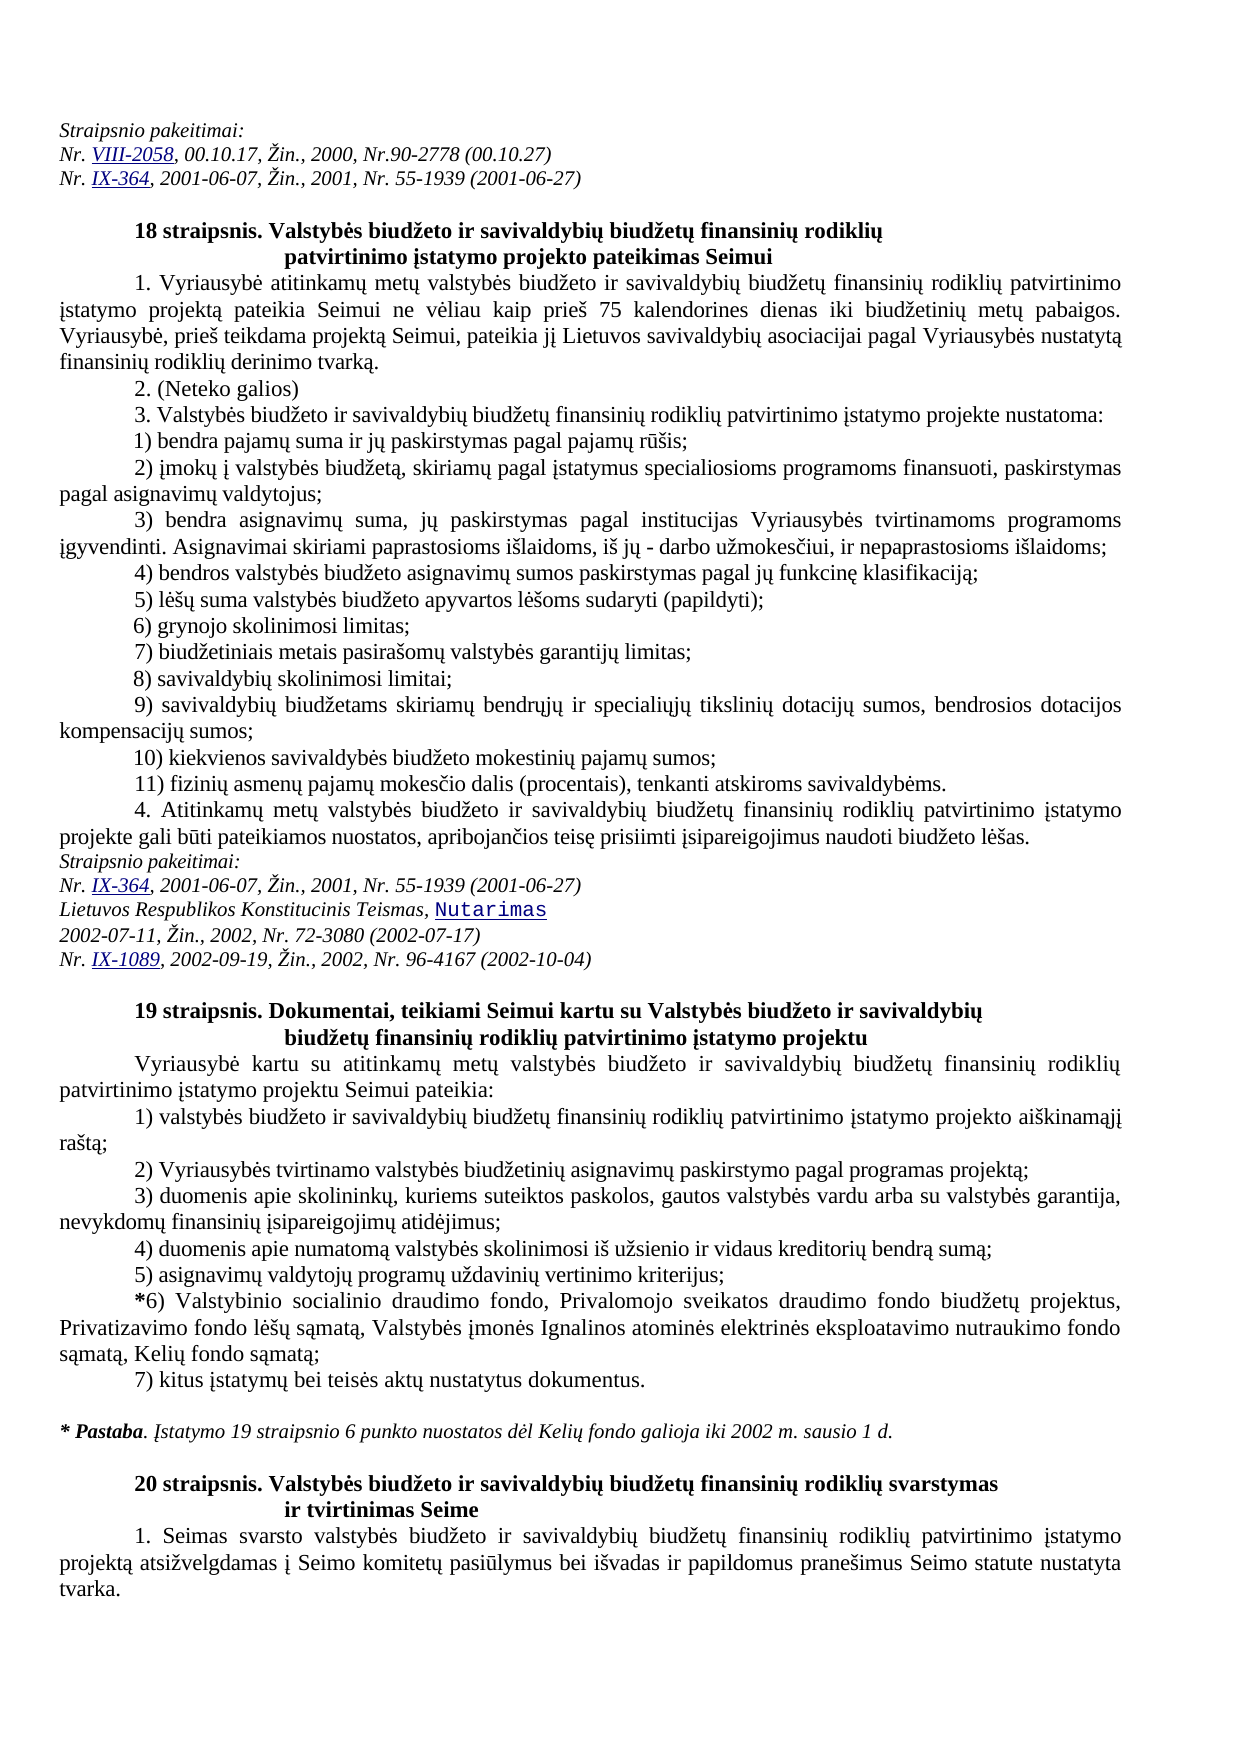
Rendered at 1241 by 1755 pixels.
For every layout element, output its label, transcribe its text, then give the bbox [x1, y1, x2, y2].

text 2) įmokų į valstybės biudžetą, skiriamų pagal įstatymus specialiosioms programoms finansuoti, paskirstymas pagal asignavimų valdytojus; [59, 454, 1122, 507]
text 18 straipsnis. Valstybės biudžeto ir savivaldybių biudžetų finansinių rodiklių [59, 217, 1122, 243]
text 1. Seimas svarsto valstybės biudžeto ir savivaldybių biudžetų finansinių rodiklių patvirtinimo įstatymo projektą atsižvelgdamas į Seimo komitetų pasiūlymus bei išvadas ir papildomus pranešimus Seimo statute nustatyta tvarka. [59, 1522, 1122, 1601]
text 8) savivaldybių skolinimosi limitai; [59, 665, 1122, 691]
text 9) savivaldybių biudžetams skiriamų bendrųjų ir specialiųjų tikslinių dotacijų sumos, bendrosios dotacijos kompensacijų sumos; [59, 691, 1122, 744]
text 3) duomenis apie skolininkų, kuriems suteiktos paskolos, gautos valstybės vardu arba su valstybės garantija, nevykdomų finansinių įsipareigojimų atidėjimus; [59, 1182, 1122, 1235]
text 5) asignavimų valdytojų programų uždavinių vertinimo kriterijus; [59, 1261, 1122, 1287]
text 11) fizinių asmenų pajamų mokesčio dalis (procentais), tenkanti atskiroms savivaldybėms. [59, 770, 1122, 796]
text Nr. IX-1089, 2002-09-19, Žin., 2002, Nr. 96-4167 (2002-10-04) [59, 947, 1122, 971]
text 1) bendra pajamų suma ir jų paskirstymas pagal pajamų rūšis; [59, 427, 1122, 454]
text 1) valstybės biudžeto ir savivaldybių biudžetų finansinių rodiklių patvirtinimo įstatymo projekto aiškinamąjį raštą; [59, 1103, 1122, 1156]
text patvirtinimo įstatymo projekto pateikimas Seimui [209, 243, 1122, 269]
text 3. Valstybės biudžeto ir savivaldybių biudžetų finansinių rodiklių patvirtinimo įstatymo projekte nustatoma: [59, 401, 1122, 427]
text 19 straipsnis. Dokumentai, teikiami Seimui kartu su Valstybės biudžeto ir savivaldybių [59, 997, 1122, 1024]
text 2) Vyriausybės tvirtinamo valstybės biudžetinių asignavimų paskirstymo pagal programas projektą; [59, 1156, 1122, 1182]
text * Pastaba. Įstatymo 19 straipsnio 6 punkto nuostatos dėl Kelių fondo galioja iki 2002 m. sausio 1 d. [59, 1419, 1122, 1443]
text 4. Atitinkamų metų valstybės biudžeto ir savivaldybių biudžetų finansinių rodiklių patvirtinimo įstatymo projekte gali būti pateikiamos nuostatos, apribojančios teisę prisiimti įsipareigojimus naudoti biudžeto lėšas. [59, 796, 1122, 849]
text 3) bendra asignavimų suma, jų paskirstymas pagal institucijas Vyriausybės tvirtinamoms programoms įgyvendinti. Asignavimai skiriami paprastosioms išlaidoms, iš jų - darbo užmokesčiui, ir nepaprastosioms išlaidoms; [59, 507, 1122, 559]
text 10) kiekvienos savivaldybės biudžeto mokestinių pajamų sumos; [59, 744, 1122, 770]
text 4) bendros valstybės biudžeto asignavimų sumos paskirstymas pagal jų funkcinę klasifikaciją; [59, 559, 1122, 586]
text 4) duomenis apie numatomą valstybės skolinimosi iš užsienio ir vidaus kreditorių bendrą sumą; [59, 1235, 1122, 1261]
text Nr. IX-364, 2001-06-07, Žin., 2001, Nr. 55-1939 (2001-06-27) [59, 166, 1122, 190]
text Nr. IX-364, 2001-06-07, Žin., 2001, Nr. 55-1939 (2001-06-27) [59, 873, 1122, 897]
text 2002-07-11, Žin., 2002, Nr. 72-3080 (2002-07-17) [59, 923, 1122, 947]
text Straipsnio pakeitimai: [59, 849, 1122, 873]
text 20 straipsnis. Valstybės biudžeto ir savivaldybių biudžetų finansinių rodiklių svarstymas [59, 1469, 1122, 1496]
text 2. (Neteko galios) [59, 375, 1122, 401]
text ir tvirtinimas Seime [209, 1496, 1122, 1522]
text Vyriausybė kartu su atitinkamų metų valstybės biudžeto ir savivaldybių biudžetų finansinių rodiklių patvirtinimo įstatymo projektu Seimui pateikia: [59, 1050, 1122, 1103]
text Straipsnio pakeitimai: [59, 118, 1122, 142]
text 1. Vyriausybė atitinkamų metų valstybės biudžeto ir savivaldybių biudžetų finansinių rodiklių patvirtinimo įstatymo projektą pateikia Seimui ne vėliau kaip prieš 75 kalendorines dienas iki biudžetinių metų pabaigos. Vyriausybė, prieš teikdama projektą Seimui, pateikia jį Lietuvos savivaldybių asociacijai pagal Vyriausybės nustatytą finansinių rodiklių derinimo tvarką. [59, 269, 1122, 375]
text Lietuvos Respublikos Konstitucinis Teismas, Nutarimas [59, 897, 1122, 923]
text Nr. VIII-2058, 00.10.17, Žin., 2000, Nr.90-2778 (00.10.27) [59, 142, 1122, 166]
text *6) Valstybinio socialinio draudimo fondo, Privalomojo sveikatos draudimo fondo biudžetų projektus, Privatizavimo fondo lėšų sąmatą, Valstybės įmonės Ignalinos atominės elektrinės eksploatavimo nutraukimo fondo sąmatą, Kelių fondo sąmatą; [59, 1287, 1122, 1366]
text 7) kitus įstatymų bei teisės aktų nustatytus dokumentus. [59, 1366, 1122, 1393]
text 5) lėšų suma valstybės biudžeto apyvartos lėšoms sudaryti (papildyti); [59, 586, 1122, 612]
text biudžetų finansinių rodiklių patvirtinimo įstatymo projektu [209, 1024, 1122, 1050]
text 7) biudžetiniais metais pasirašomų valstybės garantijų limitas; [59, 638, 1122, 665]
text 6) grynojo skolinimosi limitas; [59, 612, 1122, 638]
